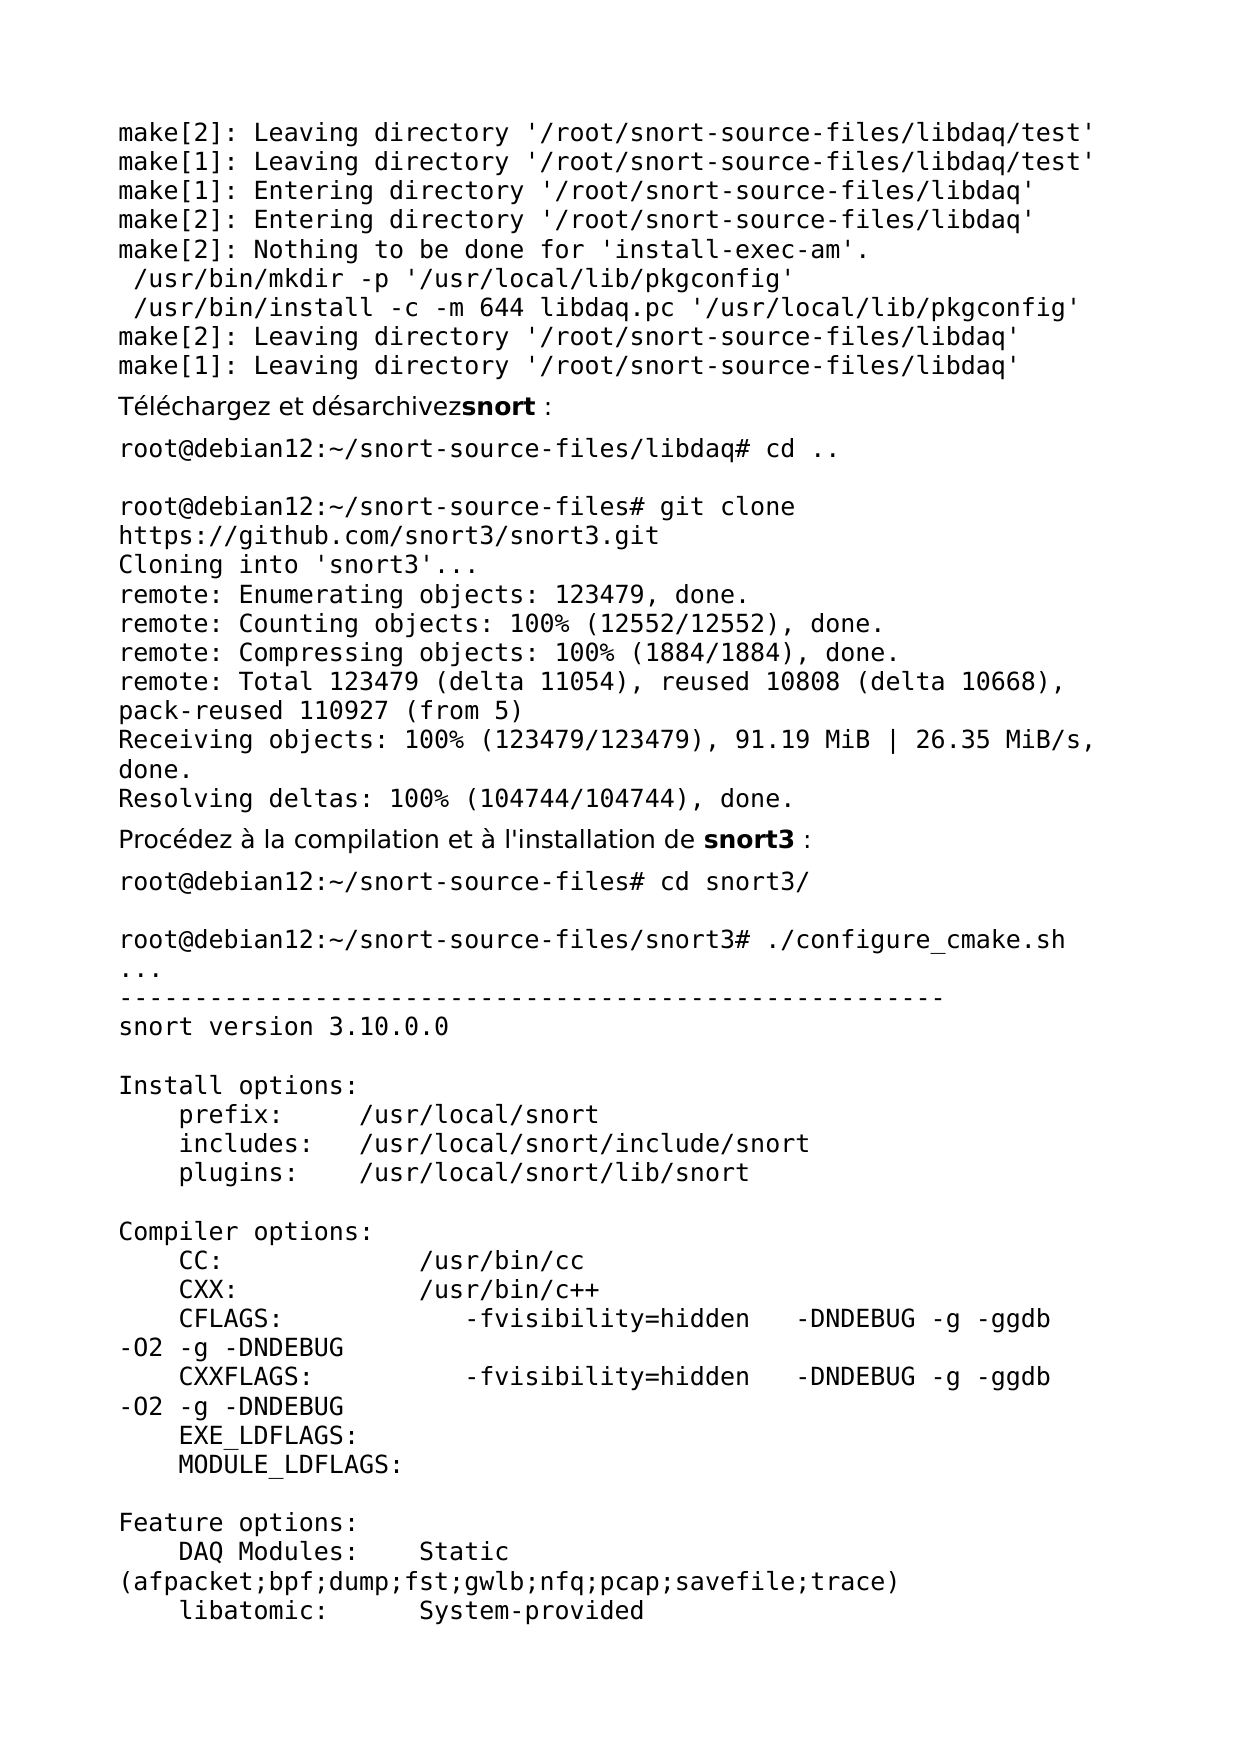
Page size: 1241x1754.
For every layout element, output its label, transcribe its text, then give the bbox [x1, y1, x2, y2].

text Procédez à la compilation et à l'installation de snort3 : [118, 825, 1122, 854]
text root@debian12:~/snort-source-files/libdaq# cd .. root@debian12:~/snort-source-files# git clone https://github.com/snort3/snort3.git Cloning into 'snort3'... remote: Enumerating objects: 123479, done. remote: Counting objects: 100% (12552/12552), done. remote: Compressing objects: 100% (1884/1884), done. remote: Total 123479 (delta 11054), reused 10808 (delta 10668), pack-reused 110927 (from 5) Receiving objects: 100% (123479/123479), 91.19 MiB | 26.35 MiB/s, done. Resolving deltas: 100% (104744/104744), done. [118, 434, 1122, 813]
text root@debian12:~/snort-source-files# cd snort3/ root@debian12:~/snort-source-files/snort3# ./configure_cmake.sh ... ------------------------------------------------------- snort version 3.10.0.0 Install options: prefix: /usr/local/snort includes: /usr/local/snort/include/snort plugins: /usr/local/snort/lib/snort Compiler options: CC: /usr/bin/cc CXX: /usr/bin/c++ CFLAGS: -fvisibility=hidden -DNDEBUG -g -ggdb -O2 -g -DNDEBUG CXXFLAGS: -fvisibility=hidden -DNDEBUG -g -ggdb -O2 -g -DNDEBUG EXE_LDFLAGS: MODULE_LDFLAGS: Feature options: DAQ Modules: Static (afpacket;bpf;dump;fst;gwlb;nfq;pcap;savefile;trace) libatomic: System-provided [118, 867, 1122, 1625]
text make[2]: Leaving directory '/root/snort-source-files/libdaq/test' make[1]: Leaving directory '/root/snort-source-files/libdaq/test' make[1]: Entering directory '/root/snort-source-files/libdaq' make[2]: Entering directory '/root/snort-source-files/libdaq' make[2]: Nothing to be done for 'install-exec-am'. /usr/bin/mkdir -p '/usr/local/lib/pkgconfig' /usr/bin/install -c -m 644 libdaq.pc '/usr/local/lib/pkgconfig' make[2]: Leaving directory '/root/snort-source-files/libdaq' make[1]: Leaving directory '/root/snort-source-files/libdaq' [118, 118, 1122, 381]
text Téléchargez et désarchivezsnort : [118, 392, 1122, 422]
